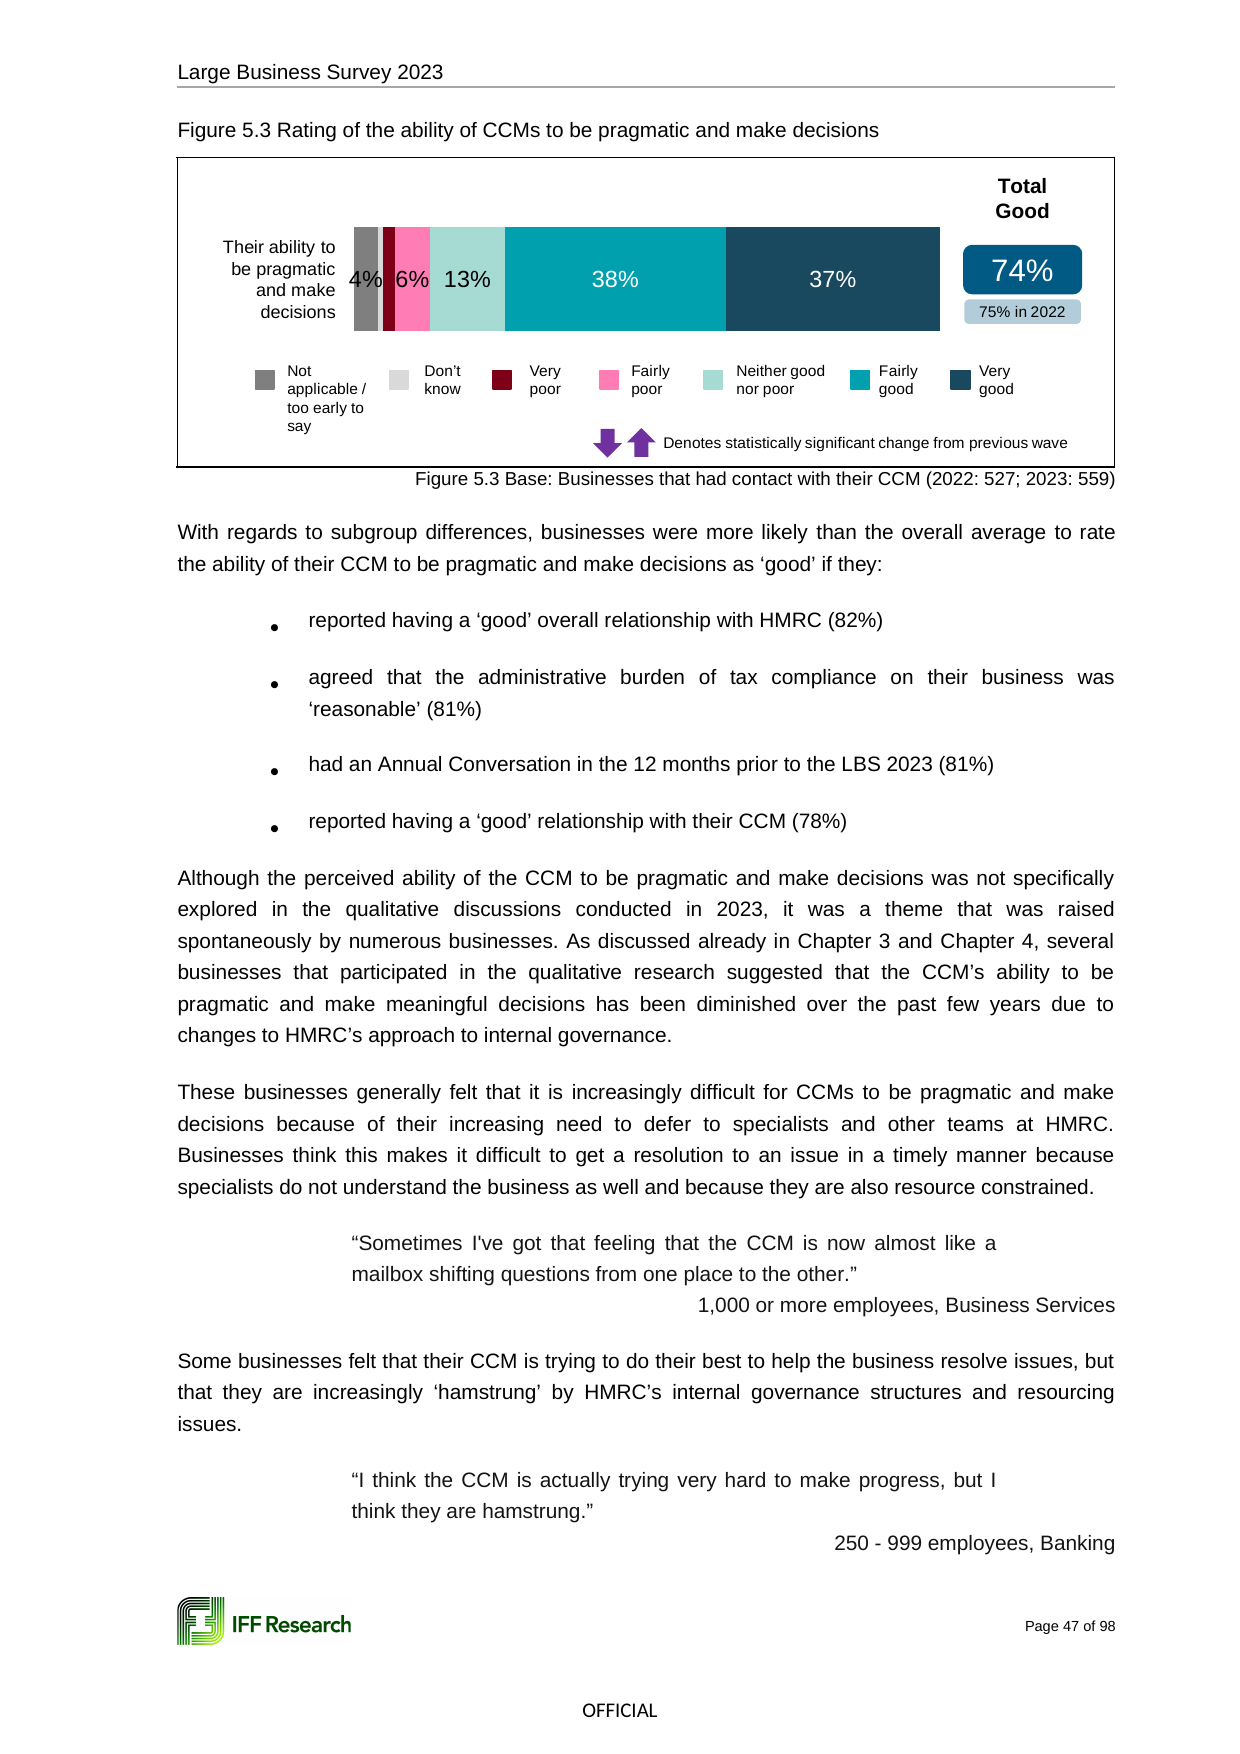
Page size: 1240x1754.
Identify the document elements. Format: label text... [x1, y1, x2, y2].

list reported having a ‘good’ overall relationship with HMRC (82%) [271, 608, 1115, 640]
text “Sometimes I've got that feeling that the CCM is now almost like a mailbox shifting questions from one place to the other.” [351, 1231, 997, 1293]
text Although the perceived ability of the CCM to be pragmatic and make decisions was not specifically explored in the qualitative discussions conducted in 2023, it was a theme that was raised spontaneously by numerous businesses. As discussed already in Chapter 3 and Chapter 4, several businesses that participated in the qualitative research suggested that the CCM’s ability to be pragmatic and make meaningful decisions has been diminished over the past few years due to changes to HMRC’s approach to internal governance. [177, 865, 1115, 1055]
list agreed that the administrative burden of tax compliance on their business was ‘reasonable’ (81%) [271, 665, 1115, 728]
text These businesses generally felt that it is increasingly difficult for CCMs to be pragmatic and make decisions because of their increasing need to defer to specialists and other teams at HMRC. Businesses think this makes it difficult to get a resolution to an issue in a timely manner because specialists do not understand the business as well and because they are also resource constrained. [177, 1080, 1115, 1206]
list reported having a ‘good’ relationship with their CCM (78%) [271, 809, 1115, 840]
text Some businesses felt that their CCM is trying to do their best to help the business resolve issues, but that they are increasingly ‘hamstrung’ by HMRC’s internal governance structures and resourcing issues. [177, 1348, 1115, 1443]
list had an Annual Conversation in the 12 months prior to the LBS 2023 (81%) [271, 752, 1115, 784]
subtitle [177, 150, 1115, 157]
subtitle Figure 5.3 Base: Businesses that had contact with their CCM (2022: 527; 2023: 559) [177, 468, 1115, 495]
text Figure 5.3 Rating of the ability of CCMs to be pragmatic and make decisions [177, 118, 1115, 150]
text With regards to subgroup differences, businesses were more likely than the overall average to rate the ability of their CCM to be pragmatic and make decisions as ‘good’ if they: [177, 520, 1115, 583]
text 1,000 or more employees, Business Services [177, 1293, 1115, 1348]
text “I think the CCM is actually trying very hard to make progress, but I think they are hamstrung.” [351, 1468, 997, 1530]
text 250 - 999 employees, Banking [177, 1530, 1115, 1562]
